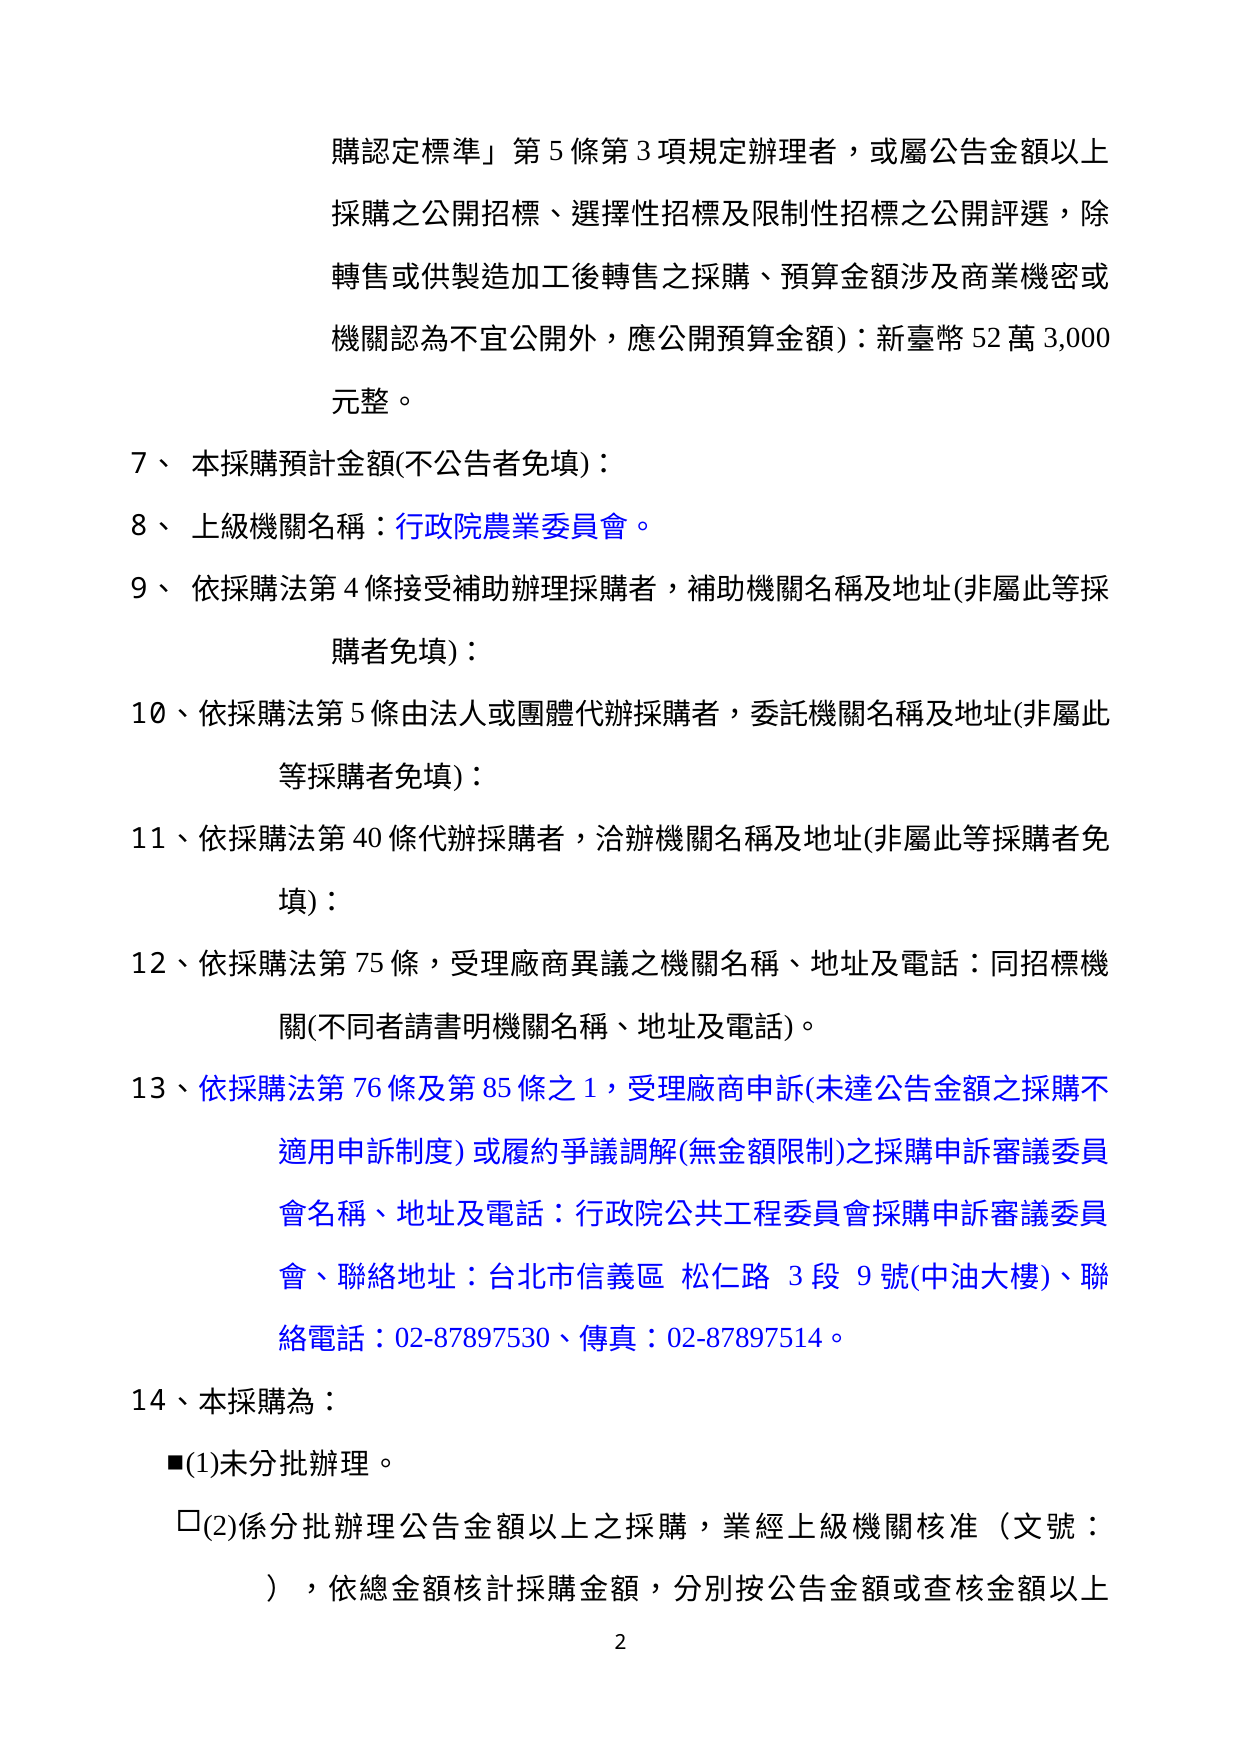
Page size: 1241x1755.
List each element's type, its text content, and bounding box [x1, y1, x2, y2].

list 本採購預計金額(不公告者免填)： [130, 420, 1110, 483]
list 購認定標準」第5條第3項規定辦理者，或屬公告金額以上採購之公開招標、選擇性招標及限制性招標之公開評選，除轉售或供製造加工後轉售之採購、預算金額涉及商業機密或機關認為不宜公開外，應公開預算金額)：新臺幣52萬3,000元整。 [130, 108, 1110, 420]
text (2)係分批辦理公告金額以上之採購，業經上級機關核准（文號： ），依總金額核計採購金額，分別按公告金額或查核金額以上 [130, 1483, 1110, 1608]
list 依採購法第76條及第85條之1，受理廠商申訴(未達公告金額之採購不適用申訴制度) 或履約爭議調解(無金額限制)之採購申訴審議委員會名稱、地址及電話：行政院公共工程委員會採購申訴審議委員會、聯絡地址：台北市信義區 松仁路 3 段 9 號(中油大樓)、聯絡電話：02-87897530、傳真：02-87897514。 [130, 1045, 1110, 1358]
list 依採購法第5條由法人或團體代辦採購者，委託機關名稱及地址(非屬此等採購者免填)： [130, 670, 1110, 795]
list 依採購法第75條，受理廠商異議之機關名稱、地址及電話：同招標機關(不同者請書明機關名稱、地址及電話)。 [130, 920, 1110, 1045]
list 本採購為： [130, 1358, 1110, 1420]
list 上級機關名稱：行政院農業委員會。 [130, 483, 1110, 545]
list 依採購法第4條接受補助辦理採購者，補助機關名稱及地址(非屬此等採購者免填)： [130, 545, 1110, 670]
text ■(1)未分批辦理。 [130, 1420, 1110, 1483]
list 依採購法第40條代辦採購者，洽辦機關名稱及地址(非屬此等採購者免填)： [130, 795, 1110, 920]
